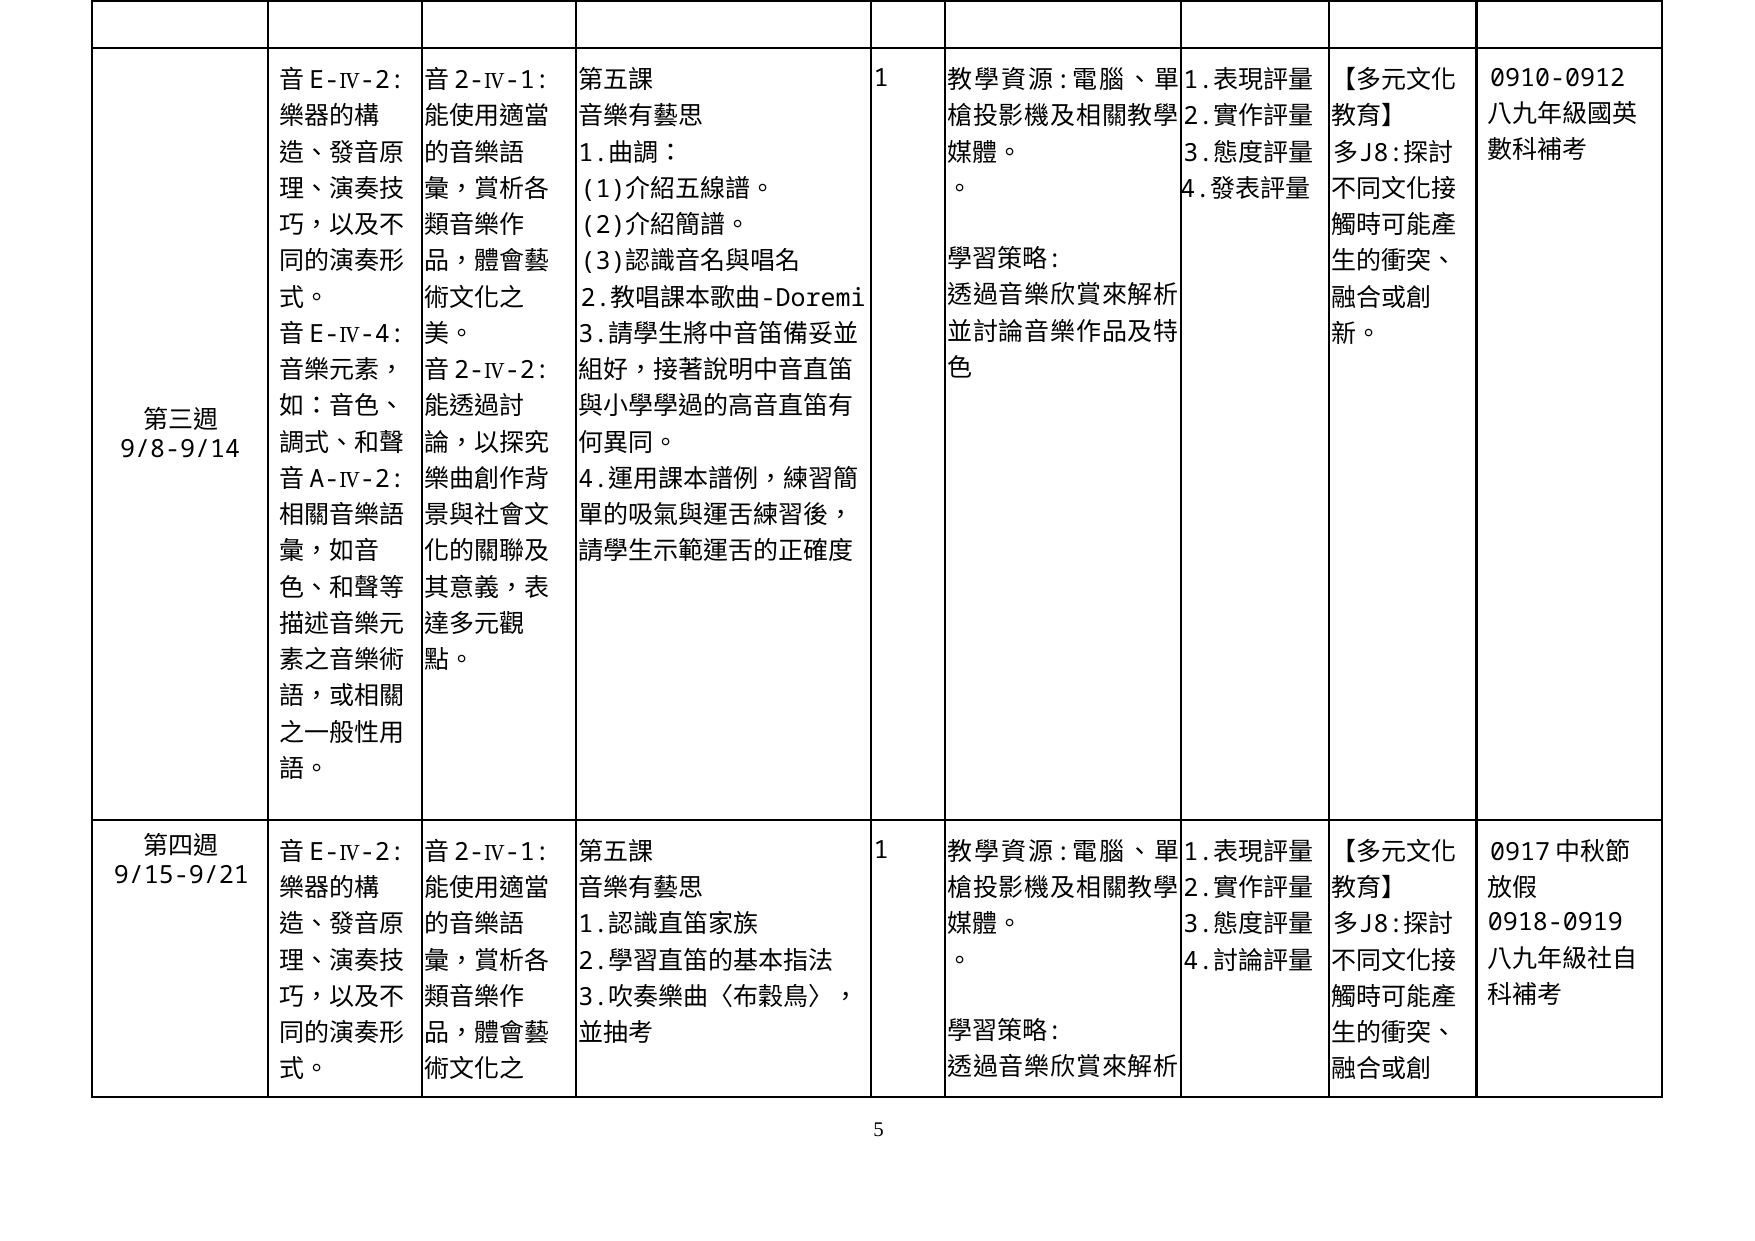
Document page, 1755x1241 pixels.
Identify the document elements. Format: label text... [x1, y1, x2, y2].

table_cell 0910-0912八九年級國英數科補考 [1478, 49, 1661, 819]
table_cell 【多元文化教育】 多J8:探討不同文化接觸時可能產生的衝突、融合或創新。 [1330, 49, 1475, 819]
table_cell 音E-Ⅳ-2:樂器的構造、發音原理、演奏技巧，以及不同的演奏形式。 [269, 821, 421, 1096]
table_cell 【多元文化教育】 多J8:探討不同文化接觸時可能產生的衝突、融合或創 [1330, 821, 1475, 1096]
table_cell 第五課 音樂有藝思 1.曲調： (1)介紹五線譜。 (2)介紹簡譜。 (3)認識音名與唱名 2.教唱課本歌曲-Doremi 3.請學生將中音笛備妥並組好，接著說明中音直笛與小學學過的高音直笛有何異同。 4.運用課本譜例，練習簡單的吸氣與運舌練習後，請學生示範運舌的正確度 [577, 49, 870, 819]
table_cell 1.表現評量 2.實作評量 3.態度評量 4.討論評量 [1182, 821, 1328, 1096]
table_cell 第三週 9/8-9/14 [93, 49, 267, 819]
table_cell 1 [872, 49, 944, 819]
table_cell 教學資源:電腦、單槍投影機及相關教學媒體。 。 學習策略: 透過音樂欣賞來解析並討論音樂作品及特色 [946, 49, 1180, 819]
table_cell [423, 2, 575, 47]
table_cell 1 [872, 821, 944, 1096]
table_cell [1182, 2, 1328, 47]
table_cell 第四週 9/15-9/21 [93, 821, 267, 1096]
table_cell [872, 2, 944, 47]
table_cell [269, 2, 421, 47]
table_cell [1330, 2, 1475, 47]
table_cell [946, 2, 1180, 47]
table_cell 音2-Ⅳ-1:能使用適當的音樂語彙，賞析各類音樂作品，體會藝術文化之美。 音2-Ⅳ-2:能透過討論，以探究樂曲創作背景與社會文化的關聯及其意義，表達多元觀點。 [423, 49, 575, 819]
table_cell [1478, 2, 1661, 47]
table_cell 1.表現評量 2.實作評量 3.態度評量 4.發表評量 [1182, 49, 1328, 819]
table_cell [577, 2, 870, 47]
table_cell 第五課 音樂有藝思 1.認識直笛家族 2.學習直笛的基本指法 3.吹奏樂曲〈布穀鳥〉，並抽考 [577, 821, 870, 1096]
table_cell 教學資源:電腦、單槍投影機及相關教學媒體。 。 學習策略: 透過音樂欣賞來解析 [946, 821, 1180, 1096]
table_cell [93, 2, 267, 47]
table_cell 音2-Ⅳ-1:能使用適當的音樂語彙，賞析各類音樂作品，體會藝術文化之 [423, 821, 575, 1096]
table_cell 0917中秋節放假 0918-0919八九年級社自科補考 [1478, 821, 1661, 1096]
table_cell 音E-Ⅳ-2:樂器的構造、發音原理、演奏技巧，以及不同的演奏形式。 音E-Ⅳ-4:音樂元素，如：音色、調式、和聲 音A-Ⅳ-2:相關音樂語彙，如音色、和聲等描述音樂元素之音樂術語，或相關之一般性用語。 [269, 49, 421, 819]
